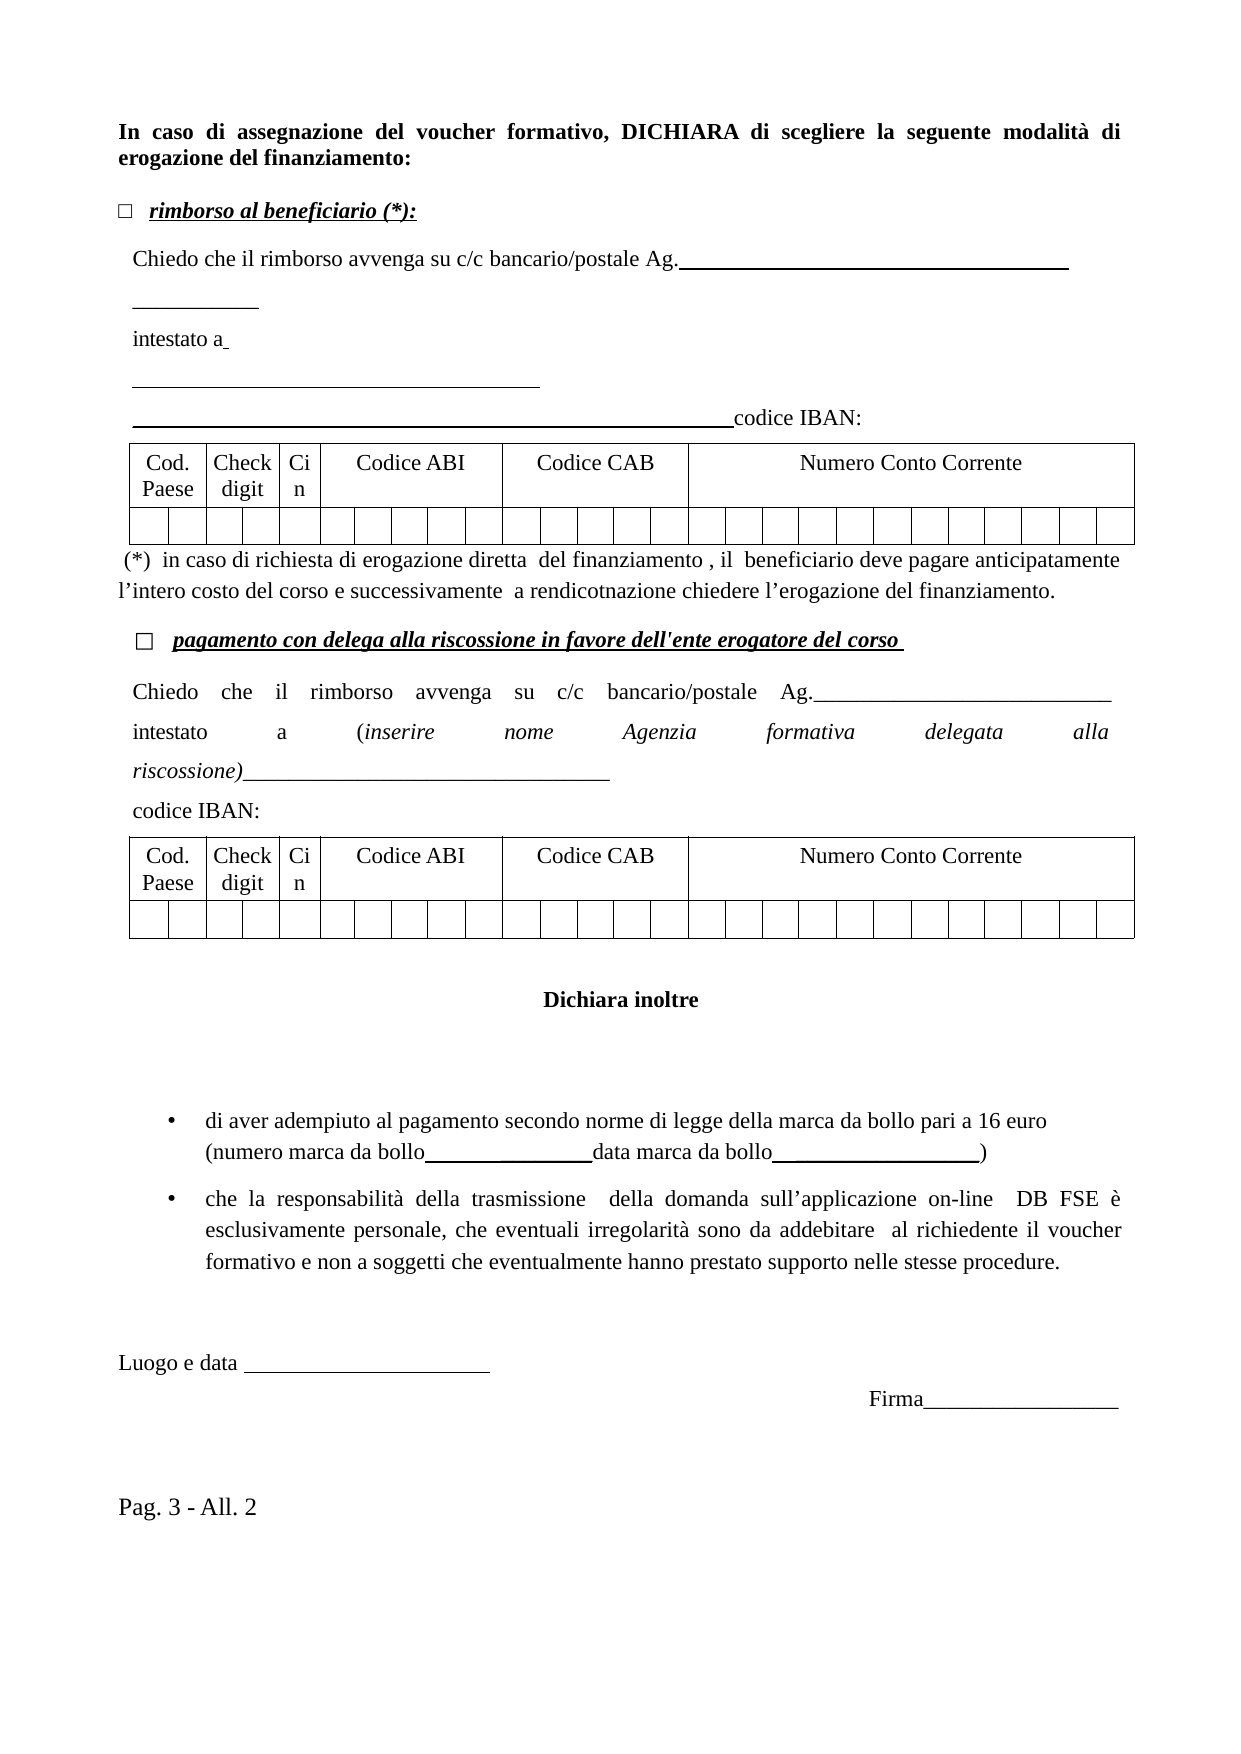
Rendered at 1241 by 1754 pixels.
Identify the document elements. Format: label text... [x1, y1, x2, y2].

table_cell [355, 901, 391, 938]
text Chiedo che il rimborso avvenga su c/c bancario/postale Ag.__________________________ intestato a (inserire nome Agenzia formativa delegata alla riscossione)________________________________ [132, 678, 1111, 784]
table_cell [355, 508, 391, 544]
subtitle Dichiara inoltre [164, 986, 1078, 1013]
table_cell [949, 508, 984, 544]
table_cell [614, 901, 650, 938]
table_cell [541, 901, 577, 938]
table_cell [466, 508, 502, 544]
table_cell [1022, 901, 1059, 938]
table_header Ci n [280, 444, 320, 507]
table_header Codice CAB [503, 444, 688, 507]
table_cell [130, 508, 168, 544]
table_cell [763, 508, 798, 544]
text intestato a ____________________________________________________ codice IBAN: [132, 324, 1111, 430]
table_cell [1097, 901, 1134, 938]
table_cell [799, 901, 836, 938]
table_header Numero Conto Corrente [689, 444, 1134, 507]
table_cell [874, 508, 911, 544]
table_cell [912, 508, 948, 544]
table_cell [428, 508, 465, 544]
text (*) in caso di richiesta di erogazione diretta del finanziamento , il beneficiario deve pagare anticipatamente l’intero costo del corso e successivamente a rendicotnazione chiedere l’erogazione del finanziamento. [118, 546, 1123, 604]
table_cell [985, 901, 1021, 938]
table_cell [321, 901, 354, 938]
table_cell [1097, 508, 1134, 544]
table_header Cod. Paese [130, 838, 206, 900]
table_header Check digit [207, 838, 279, 900]
table_cell [726, 508, 762, 544]
table_header Numero Conto Corrente [689, 838, 1134, 900]
table_cell [207, 508, 242, 544]
table_cell [243, 901, 279, 938]
text Firma_________________ [130, 1385, 1123, 1412]
subtitle pagamento con delega alla riscossione in favore dell'ente erogatore del corso [134, 614, 1123, 656]
table_cell [651, 508, 688, 544]
text Luogo e data [118, 1349, 1123, 1376]
table_cell [874, 901, 911, 938]
table_cell [726, 901, 762, 938]
table_cell [503, 508, 540, 544]
table_cell [949, 901, 984, 938]
table_cell [1060, 901, 1096, 938]
table_header Check digit [207, 444, 279, 507]
table_cell [985, 508, 1021, 544]
table_header Ci n [280, 838, 320, 900]
table_cell [837, 508, 873, 544]
table_cell [837, 901, 873, 938]
table_cell [392, 508, 427, 544]
table_header Codice ABI [321, 838, 502, 900]
table_cell [243, 508, 279, 544]
text codice IBAN: [132, 797, 1111, 823]
table_cell [466, 901, 502, 938]
table_cell [763, 901, 798, 938]
table_header Codice ABI [321, 444, 502, 507]
table_cell [1060, 508, 1096, 544]
table_cell [280, 901, 320, 938]
table_cell [799, 508, 836, 544]
table_header Codice CAB [503, 838, 688, 900]
table_cell [541, 508, 577, 544]
table_cell [578, 901, 613, 938]
table_cell [912, 901, 948, 938]
table_cell [1022, 508, 1059, 544]
table_cell [578, 508, 613, 544]
table_cell [280, 508, 320, 544]
table_cell [689, 508, 725, 544]
list di aver adempiuto al pagamento secondo norme di legge della marca da bollo pari a 16 euro (numero marca da bollo ________data marca da bollo ________________) [168, 1107, 1123, 1165]
text In caso di assegnazione del voucher formativo, DICHIARA di scegliere la seguente modalità di erogazione del finanziamento: [118, 118, 1123, 171]
table_cell [169, 508, 206, 544]
table_cell [689, 901, 725, 938]
table_cell [392, 901, 427, 938]
table_cell [651, 901, 688, 938]
list che la responsabilità della trasmissione della domanda sull’applicazione on-line DB FSE è esclusivamente personale, che eventuali irregolarità sono da addebitare al richiedente il voucher formativo e non a soggetti che eventualmente hanno prestato supporto nelle stesse procedure. [168, 1184, 1123, 1274]
table_cell [321, 508, 354, 544]
table_header Cod. Paese [130, 444, 206, 507]
table_cell [428, 901, 465, 938]
table_cell [169, 901, 206, 938]
text Chiedo che il rimborso avvenga su c/c bancario/postale Ag. ___________ [132, 246, 1111, 311]
table_cell [130, 901, 168, 938]
table_cell [207, 901, 242, 938]
text □ rimborso al beneficiario (*): [118, 197, 1123, 223]
table_cell [503, 901, 540, 938]
table_cell [614, 508, 650, 544]
